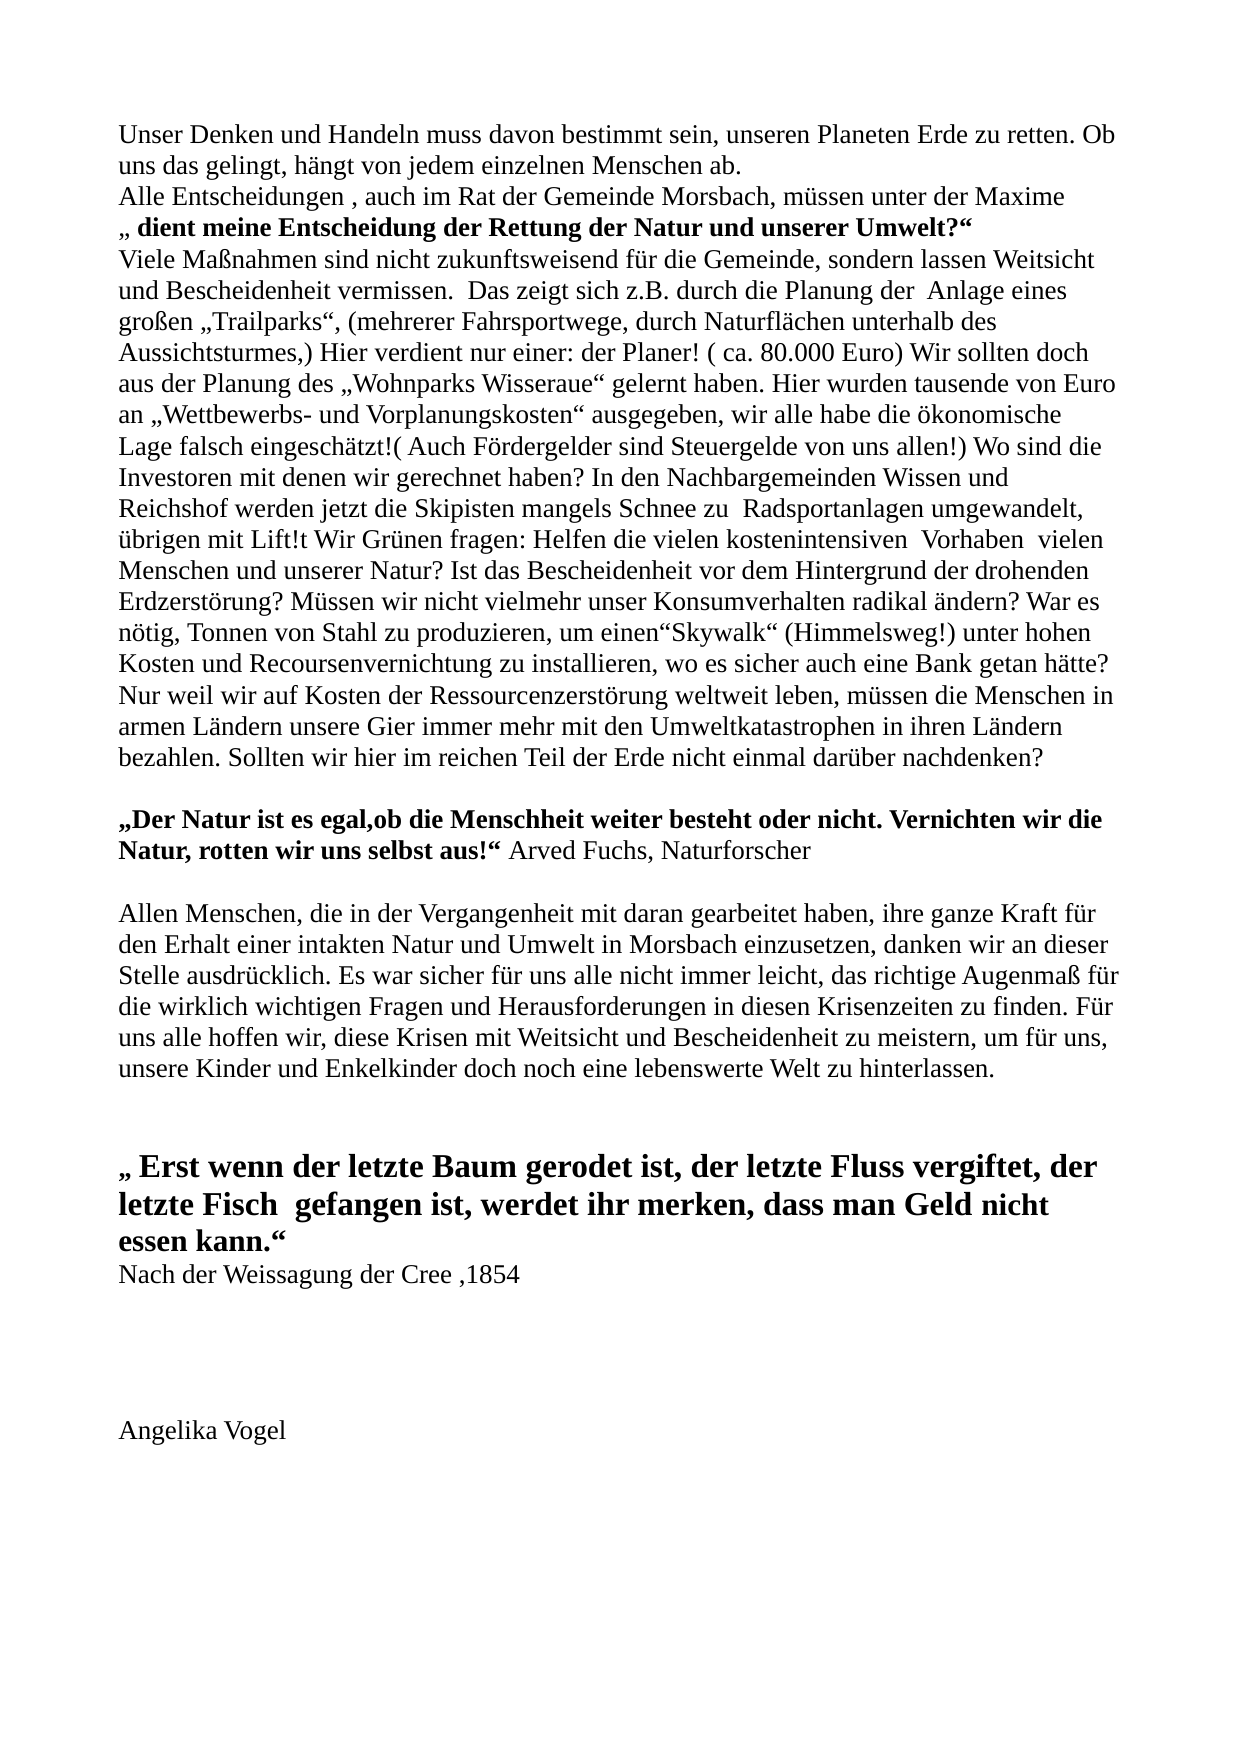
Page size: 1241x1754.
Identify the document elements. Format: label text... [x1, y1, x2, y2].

text „ Erst wenn der letzte Baum gerodet ist, der letzte Fluss vergiftet, der letzte Fisch gefangen ist, werdet ihr merken, dass man Geld nicht essen kann.“ [118, 1146, 1122, 1258]
text Viele Maßnahmen sind nicht zukunftsweisend für die Gemeinde, sondern lassen Weitsicht und Bescheidenheit vermissen. Das zeigt sich z.B. durch die Planung der Anlage eines großen „Trailparks“, (mehrerer Fahrsportwege, durch Naturflächen unterhalb des Aussichtsturmes,) Hier verdient nur einer: der Planer! ( ca. 80.000 Euro) Wir sollten doch aus der Planung des „Wohnparks Wisseraue“ gelernt haben. Hier wurden tausende von Euro an „Wettbewerbs- und Vorplanungskosten“ ausgegeben, wir alle habe die ökonomische Lage falsch eingeschätzt!( Auch Fördergelder sind Steuergelde von uns allen!) Wo sind die Investoren mit denen wir gerechnet haben? In den Nachbargemeinden Wissen und Reichshof werden jetzt die Skipisten mangels Schnee zu Radsportanlagen umgewandelt, übrigen mit Lift!t Wir Grünen fragen: Helfen die vielen kostenintensiven Vorhaben vielen Menschen und unserer Natur? Ist das Bescheidenheit vor dem Hintergrund der drohenden Erdzerstörung? Müssen wir nicht vielmehr unser Konsumverhalten radikal ändern? War es nötig, Tonnen von Stahl zu produzieren, um einen“Skywalk“ (Himmelsweg!) unter hohen Kosten und Recoursenvernichtung zu installieren, wo es sicher auch eine Bank getan hätte? Nur weil wir auf Kosten der Ressourcenzerstörung weltweit leben, müssen die Menschen in armen Ländern unsere Gier immer mehr mit den Umweltkatastrophen in ihren Ländern bezahlen. Sollten wir hier im reichen Teil der Erde nicht einmal darüber nachdenken? [118, 243, 1122, 772]
text Angelika Vogel [118, 1414, 1122, 1445]
text Alle Entscheidungen , auch im Rat der Gemeinde Morsbach, müssen unter der Maxime „ dient meine Entscheidung der Rettung der Natur und unserer Umwelt?“ [118, 180, 1122, 243]
text Nach der Weissagung der Cree ,1854 [118, 1258, 1122, 1290]
text Allen Menschen, die in der Vergangenheit mit daran gearbeitet haben, ihre ganze Kraft für den Erhalt einer intakten Natur und Umwelt in Morsbach einzusetzen, danken wir an dieser Stelle ausdrücklich. Es war sicher für uns alle nicht immer leicht, das richtige Augenmaß für die wirklich wichtigen Fragen und Herausforderungen in diesen Krisenzeiten zu finden. Für uns alle hoffen wir, diese Krisen mit Weitsicht und Bescheidenheit zu meistern, um für uns, unsere Kinder und Enkelkinder doch noch eine lebenswerte Welt zu hinterlassen. [118, 897, 1122, 1084]
text „Der Natur ist es egal,ob die Menschheit weiter besteht oder nicht. Vernichten wir die Natur, rotten wir uns selbst aus!“ Arved Fuchs, Naturforscher [118, 803, 1122, 866]
text Unser Denken und Handeln muss davon bestimmt sein, unseren Planeten Erde zu retten. Ob uns das gelingt, hängt von jedem einzelnen Menschen ab. [118, 118, 1122, 180]
